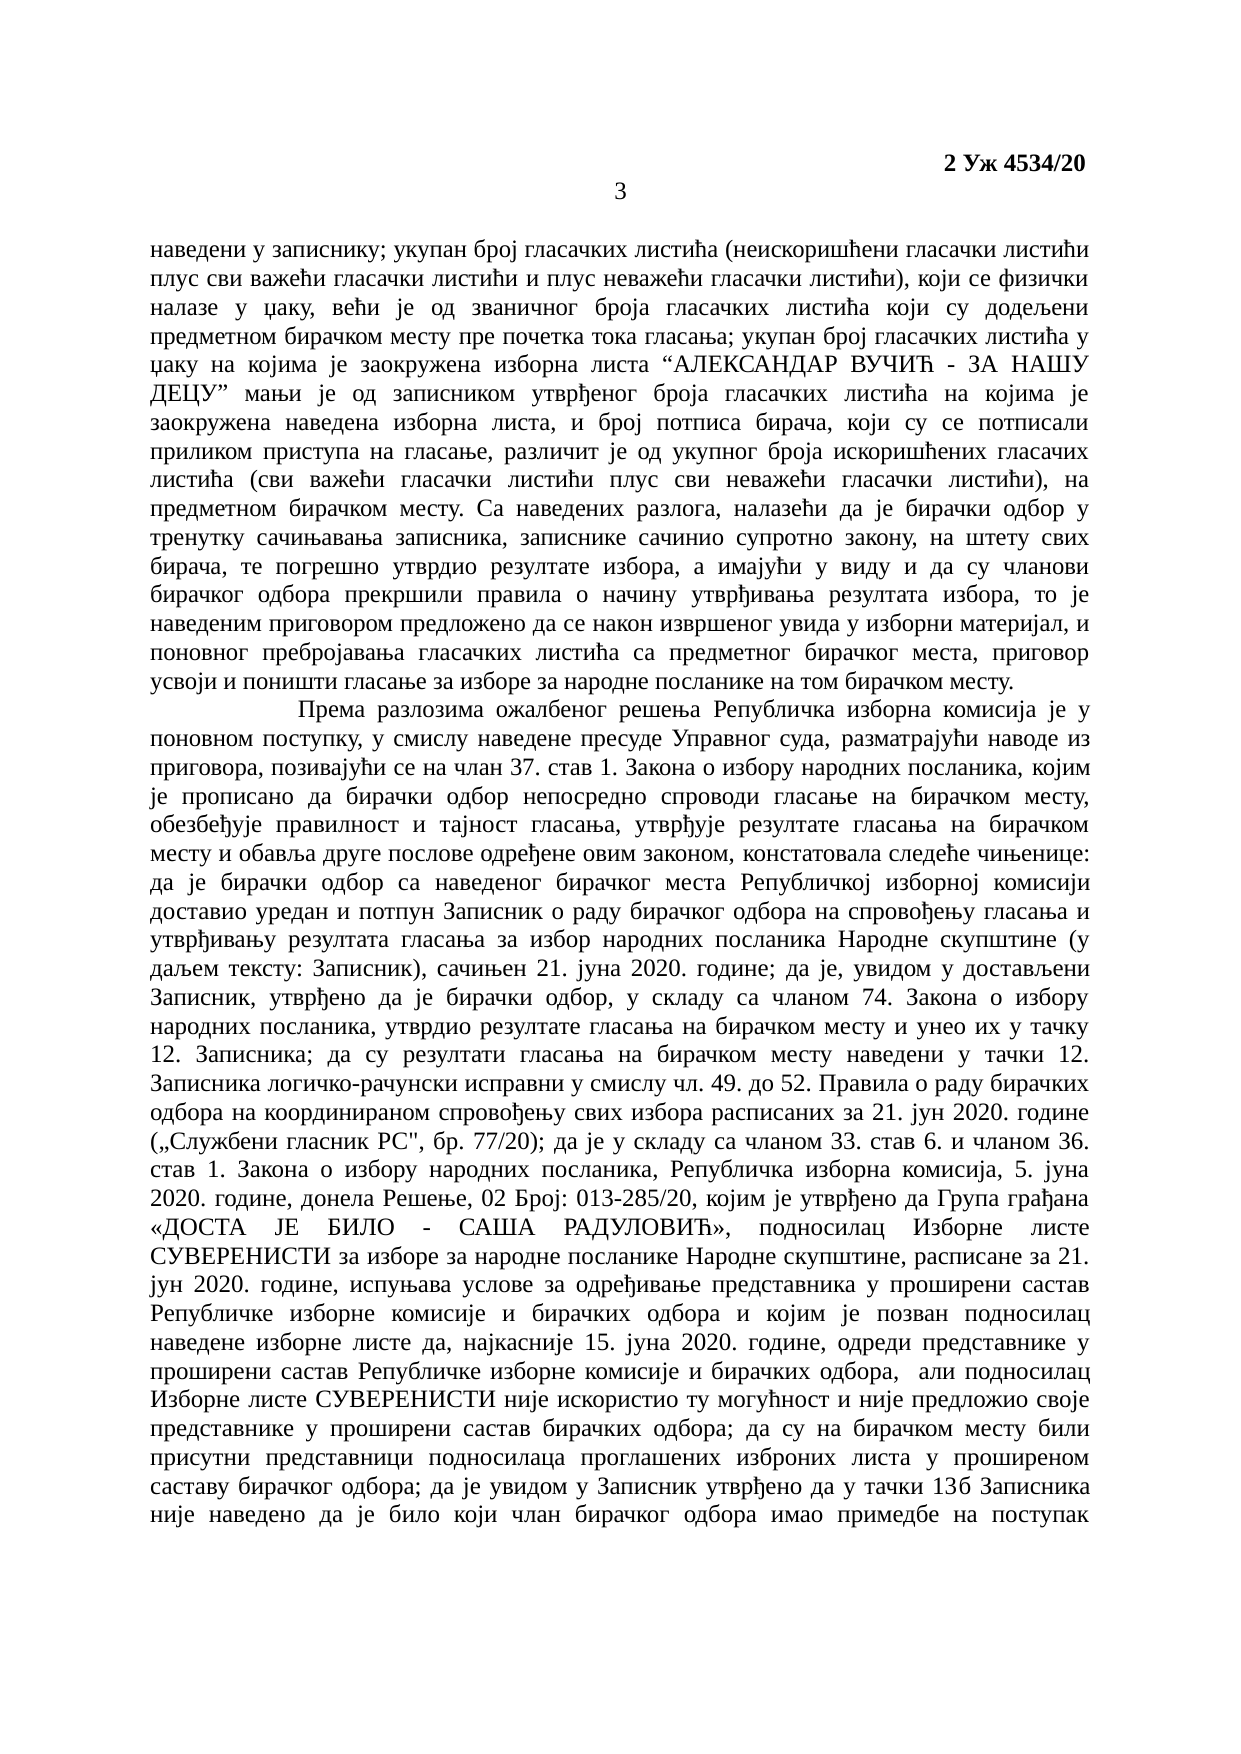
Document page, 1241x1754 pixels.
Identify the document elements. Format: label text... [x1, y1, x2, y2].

text Према разлозима ожалбеног решења Републичка изборна комисија је у поновном поступку, у смислу наведене пресуде Управног суда, разматрајући наводе из приговора, позивајући се на члан 37. став 1. Закона о избору народних посланика, којим је прописано да бирачки одбор непосредно спроводи гласање на бирачком месту, обезбеђује правилност и тајност гласања, утврђује резултате гласања на бирачком месту и обавља друге послове одређене овим законом, констатовала следеће чињенице: да је бирачки одбор са наведеног бирачког места Републичкој изборној комисији доставио уредан и потпун Записник о раду бирачког одбора на спровођењу гласања и утврђивању резултата гласања за избор народних посланика Народне скупштине (у даљем тексту: Записник), сачињен 21. јуна 2020. године; да је, увидом у достављени Записник, утврђено да је бирачки одбор, у складу са чланом 74. Закона о избору народних посланика, утврдио резултате гласања на бирачком месту и унео их у тачку 12. Записника; да су резултати гласања на бирачком месту наведени у тачки 12. Записника логичко-рачунски исправни у смислу чл. 49. до 52. Правила о раду бирачких одбора на координираном спровођењу свих избора расписаних за 21. јун 2020. године („Службени гласник РС", бр. 77/20); да је у складу са чланом 33. став 6. и чланом 36. став 1. Закона о избору народних посланика, Републичка изборна комисија, 5. јуна 2020. године, донела Решење, 02 Број: 013-285/20, којим је утврђено да Група грађана «ДОСТА ЈЕ БИЛО - САША РАДУЛОВИЋ», подносилац Изборне листе СУВЕРЕНИСТИ за изборе за народне посланике Народне скупштине, расписане за 21. јун 2020. године, испуњава услове за одређивање представника у проширени састав Републичке изборне комисије и бирачких одбора и којим је позван подносилац наведене изборне листе да, најкасније 15. јуна 2020. године, одреди представнике у проширени састав Републичке изборне комисије и бирачких одбора, али подносилац Изборне листе СУВЕРЕНИСТИ није искористио ту могућност и није предложио своје представнике у проширени састав бирачких одбора; да су на бирачком месту били присутни представници подносилаца проглашених изброних листа у проширеном саставу бирачког одбора; да је увидом у Записник утврђено да у тачки 13б Записника није наведено да је било који члан бирачког одбора имао примедбе на поступак [150, 694, 1091, 1528]
text наведени у записнику; укупан број гласачких листића (неискоришћени гласачки листићи плус сви важећи гласачки листићи и плус неважећи гласачки листићи), који се физички налазе у џаку, већи је од званичног броја гласачких листића који су додељени предметном бирачком месту пре почетка тока гласања; укупан број гласачких листића у џаку на којима је заокружена изборна листа “АЛЕКСАНДАР ВУЧИЋ - ЗА НАШУ ДЕЦУ” мањи је од записником утврђеног броја гласачких листића на којима је заокружена наведена изборна листа, и број потписа бирача, који су се потписали приликом приступа на гласање, различит је од укупног броја искоришћених гласачих листића (сви важећи гласачки листићи плус сви неважећи гласачки листићи), на предметном бирачком месту. Са наведених разлога, налазећи да је бирачки одбор у тренутку сачињавања записника, записнике сачинио супротно закону, на штету свих бирача, те погрешно утврдио резултате избора, а имајући у виду и да су чланови бирачког одбора прекршили правила о начину утврђивања резултата избора, то је наведеним приговором предложено да се након извршеног увида у изборни материјал, и поновног пребројавања гласачких листића са предметног бирачког места, приговор усвоји и поништи гласање за изборе за народне посланике на том бирачком месту. [150, 234, 1091, 694]
